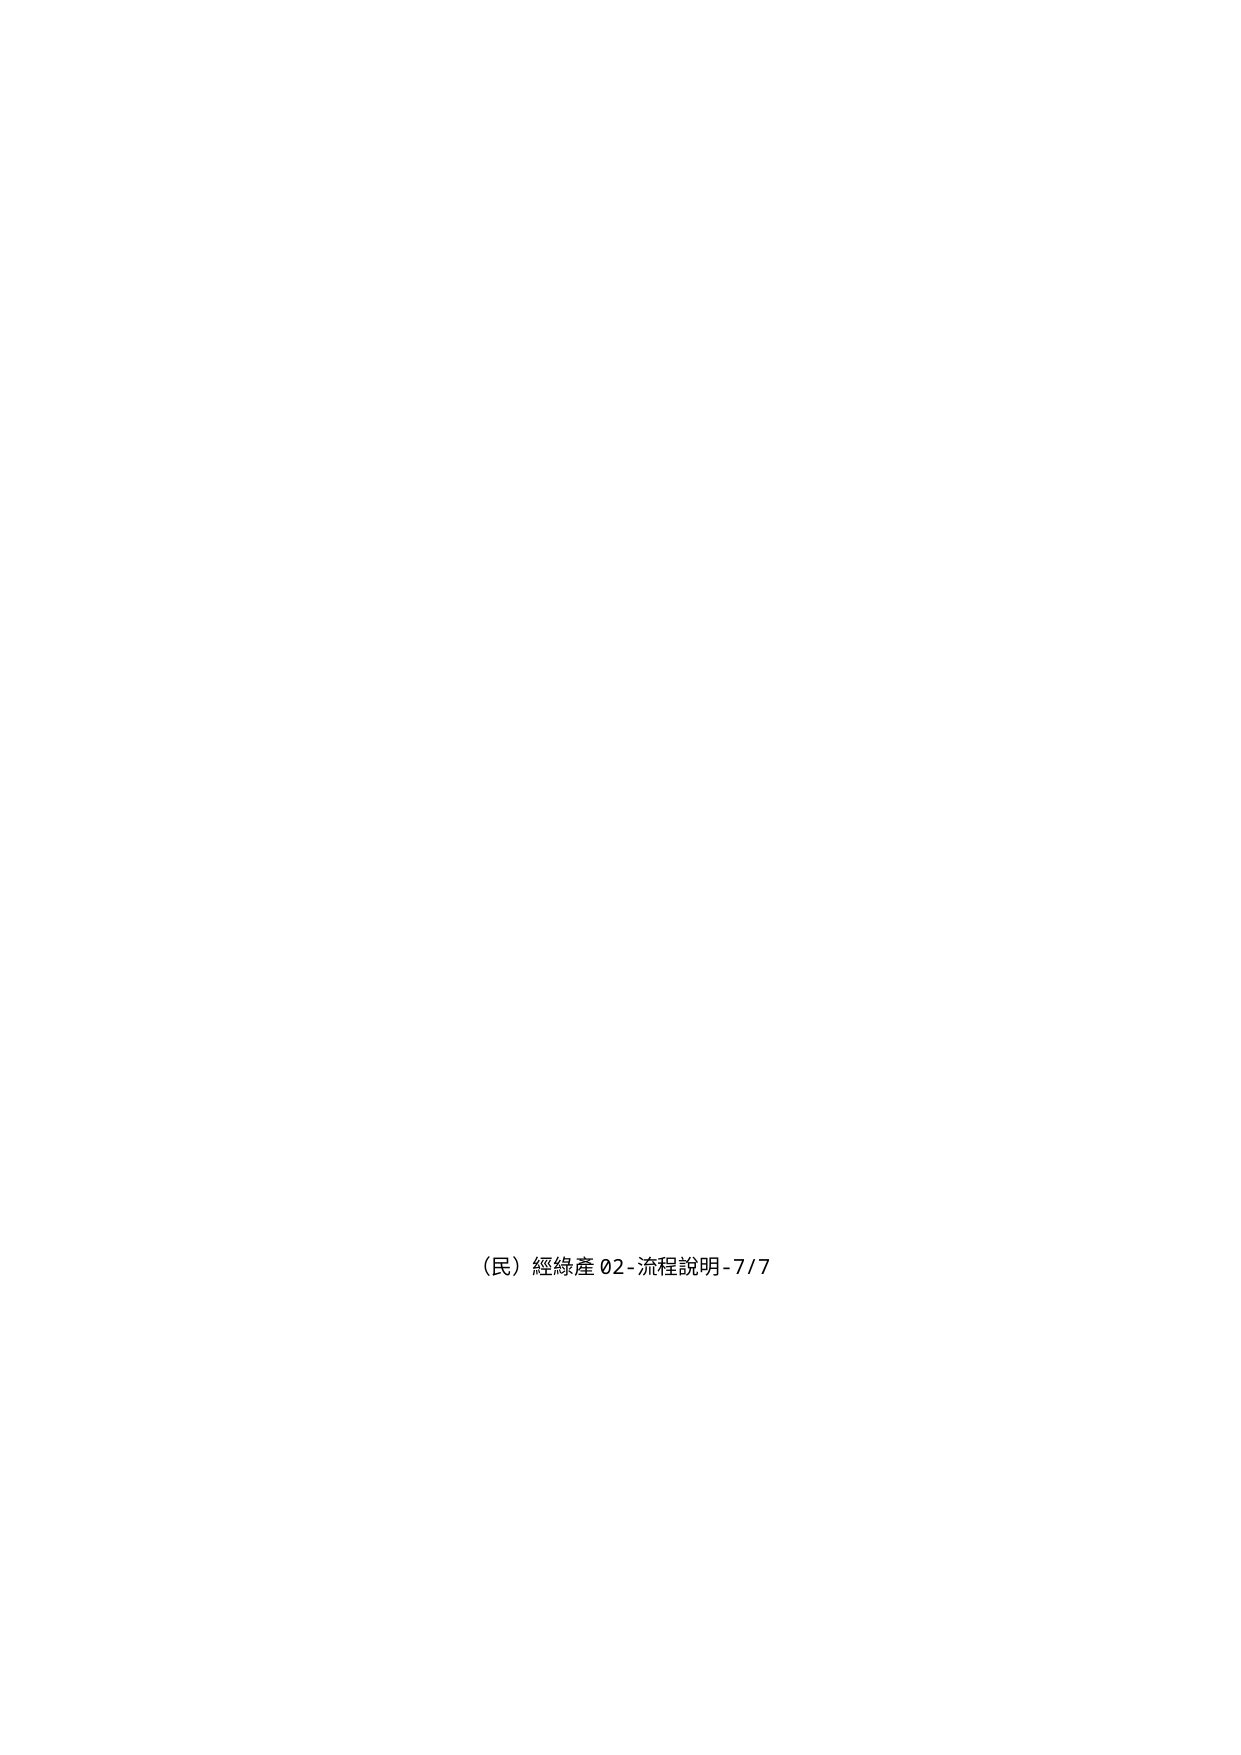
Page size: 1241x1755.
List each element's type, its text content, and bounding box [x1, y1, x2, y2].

text （民）經綠產02-流程說明-7/7 [89, 1224, 1152, 1286]
